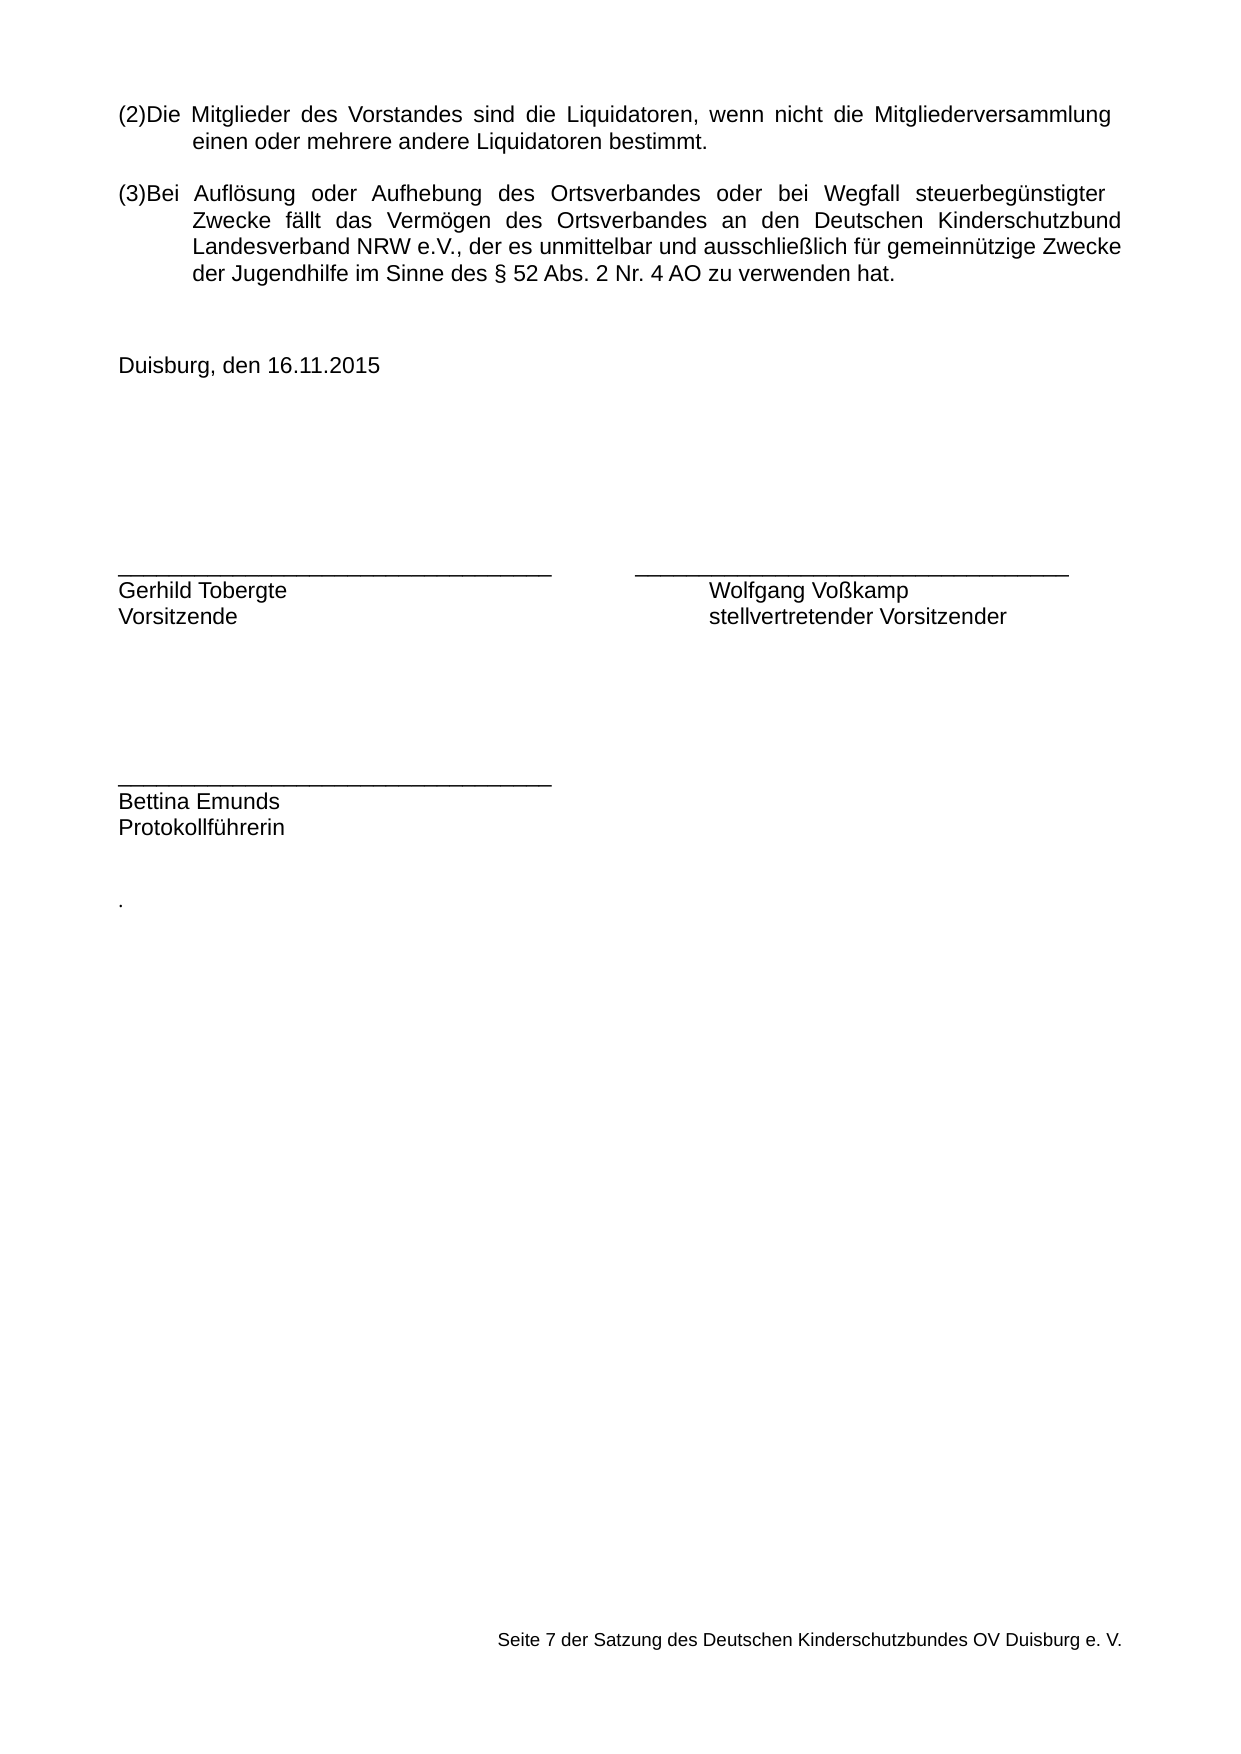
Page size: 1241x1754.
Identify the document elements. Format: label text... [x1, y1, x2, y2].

table_header [107, 286, 1047, 352]
text Vorsitzende stellvertretender Vorsitzender [118, 603, 1122, 629]
text __________________________________ [118, 761, 1122, 788]
table_header [107, 379, 1047, 445]
text Duisburg, den 16.11.2015 [118, 352, 1122, 379]
text Protokollführerin [118, 814, 1122, 840]
text Bettina Emunds [118, 788, 1122, 814]
text . [118, 887, 1122, 913]
text __________________________________ __________________________________ [118, 551, 1122, 577]
text Gerhild Tobergte Wolfgang Voßkamp [118, 577, 1122, 603]
list Bei Auflösung oder Aufhebung des Ortsverbandes oder bei Wegfall steuerbegünstigter Zwecke fällt das Vermögen des Ortsverbandes an den Deutschen Kinderschutzbund Landesverband NRW e.V., der es unmittelbar und ausschließlich für gemeinnützige Zwecke der Jugendhilfe im Sinne des § 52 Abs. 2 Nr. 4 AO zu verwenden hat. [118, 180, 1122, 286]
list Die Mitglieder des Vorstandes sind die Liquidatoren, wenn nicht die Mitgliederversammlung einen oder mehrere andere Liquidatoren bestimmt. [118, 101, 1122, 154]
